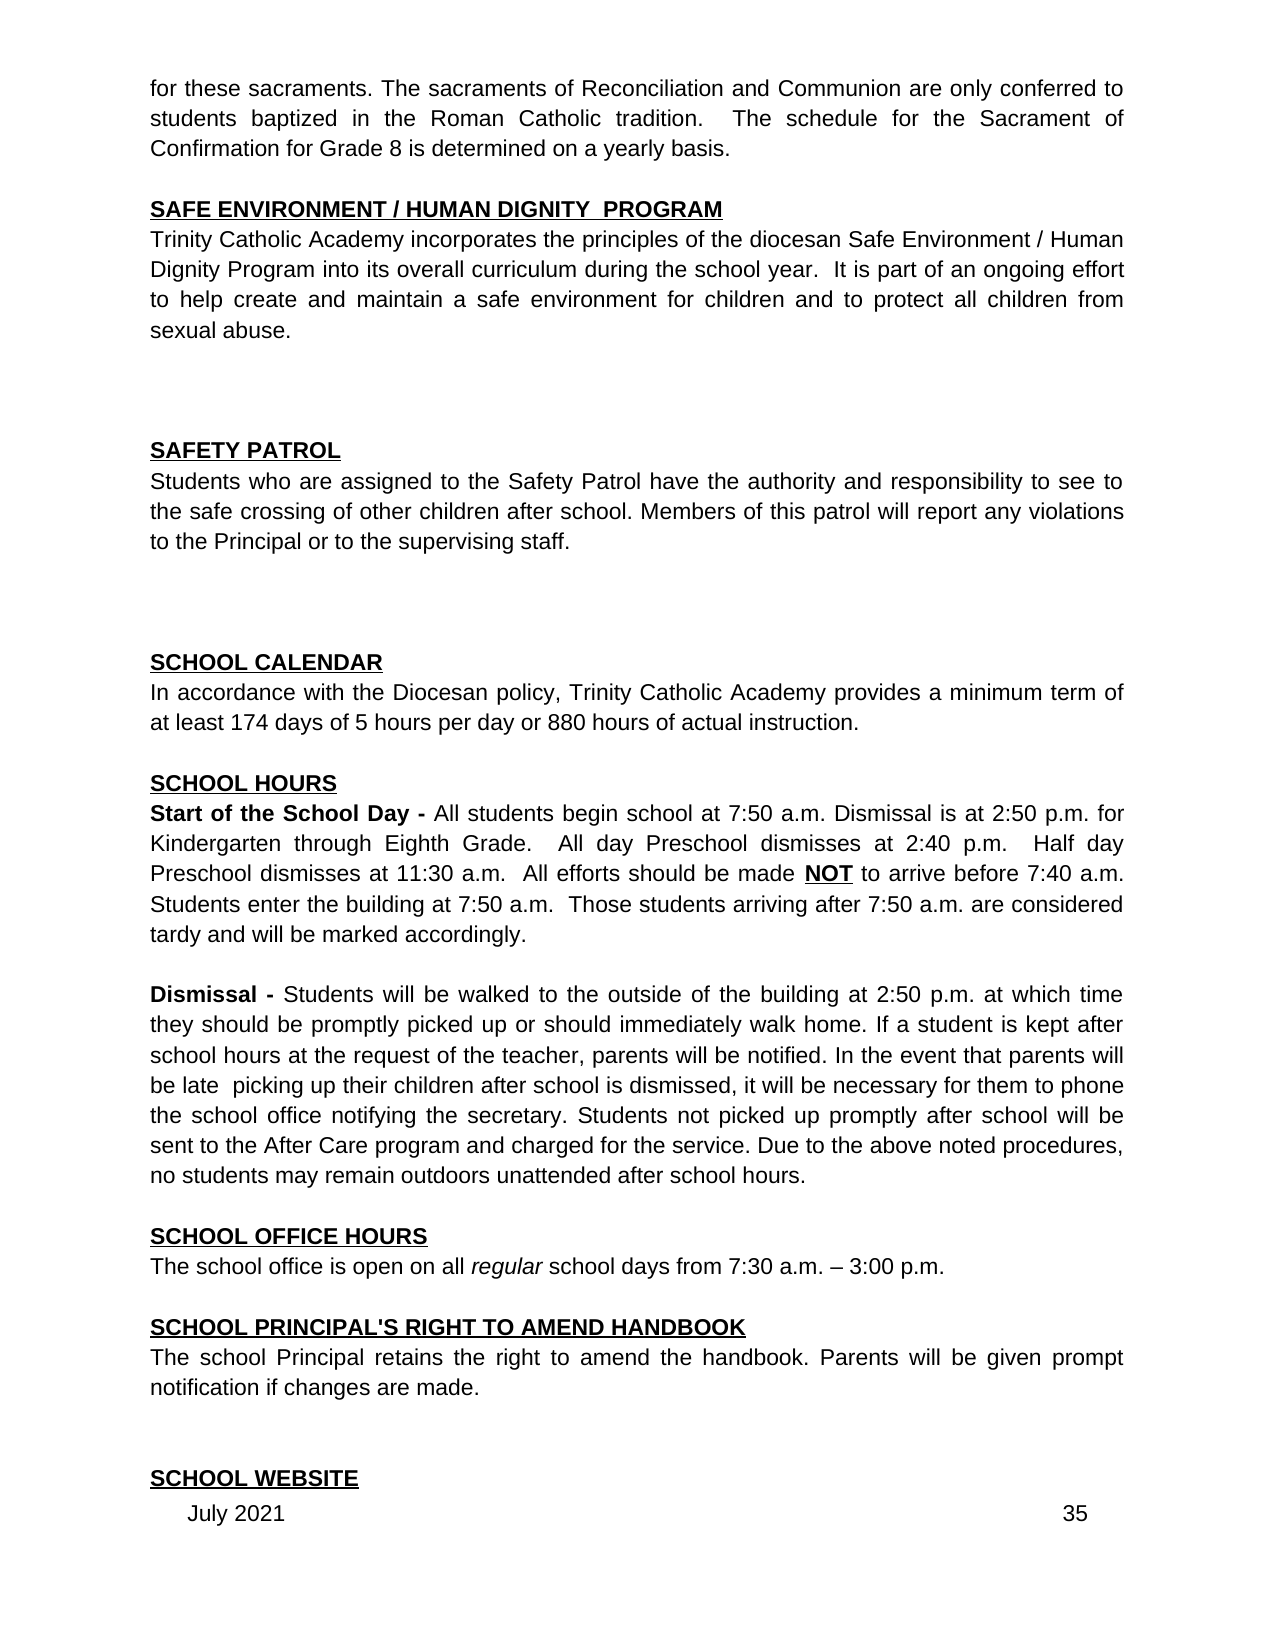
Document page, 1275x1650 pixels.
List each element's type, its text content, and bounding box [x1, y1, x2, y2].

text The school Principal retains the right to amend the handbook. Parents will be given prompt notification if changes are made. [150, 1344, 1125, 1400]
text Trinity Catholic Academy incorporates the principles of the diocesan Safe Environment / Human Dignity Program into its overall curriculum during the school year. It is part of an ongoing effort to help create and maintain a safe environment for children and to protect all children from sexual abuse. [150, 226, 1125, 343]
text SCHOOL WEBSITE [150, 1464, 1125, 1491]
text SCHOOL CALENDAR [150, 649, 1125, 675]
text Dismissal - Students will be walked to the outside of the building at 2:50 p.m. at which time they should be promptly picked up or should immediately walk home. If a student is kept after school hours at the request of the teacher, parents will be notified. In the event that parents will be late picking up their children after school is dismissed, it will be necessary for them to phone the school office notifying the secretary. Students not picked up promptly after school will be sent to the After Care program and charged for the service. Due to the above noted procedures, no students may remain outdoors unattended after school hours. [150, 981, 1125, 1189]
text The school office is open on all regular school days from 7:30 a.m. – 3:00 p.m. [150, 1253, 1125, 1279]
text Start of the School Day - All students begin school at 7:50 a.m. Dismissal is at 2:50 p.m. for Kindergarten through Eighth Grade. All day Preschool dismisses at 2:40 p.m. Half day Preschool dismisses at 11:30 a.m. All efforts should be made NOT to arrive before 7:40 a.m. Students enter the building at 7:50 a.m. Those students arriving after 7:50 a.m. are considered tardy and will be marked accordingly. [150, 800, 1125, 947]
text SCHOOL HOURS [150, 770, 1125, 796]
text In accordance with the Diocesan policy, Trinity Catholic Academy provides a minimum term of at least 174 days of 5 hours per day or 880 hours of actual instruction. [150, 679, 1125, 736]
text SCHOOL PRINCIPAL'S RIGHT TO AMEND HANDBOOK [150, 1313, 1125, 1340]
text SCHOOL OFFICE HOURS [150, 1223, 1125, 1249]
text SAFETY PATROL [150, 437, 1125, 464]
text for these sacraments. The sacraments of Reconciliation and Communion are only conferred to students baptized in the Roman Catholic tradition. The schedule for the Sacrament of Confirmation for Grade 8 is determined on a yearly basis. [150, 75, 1125, 162]
text Students who are assigned to the Safety Patrol have the authority and responsibility to see to the safe crossing of other children after school. Members of this patrol will report any violations to the Principal or to the supervising staff. [150, 468, 1125, 554]
text SAFE ENVIRONMENT / HUMAN DIGNITY PROGRAM [150, 196, 1125, 222]
